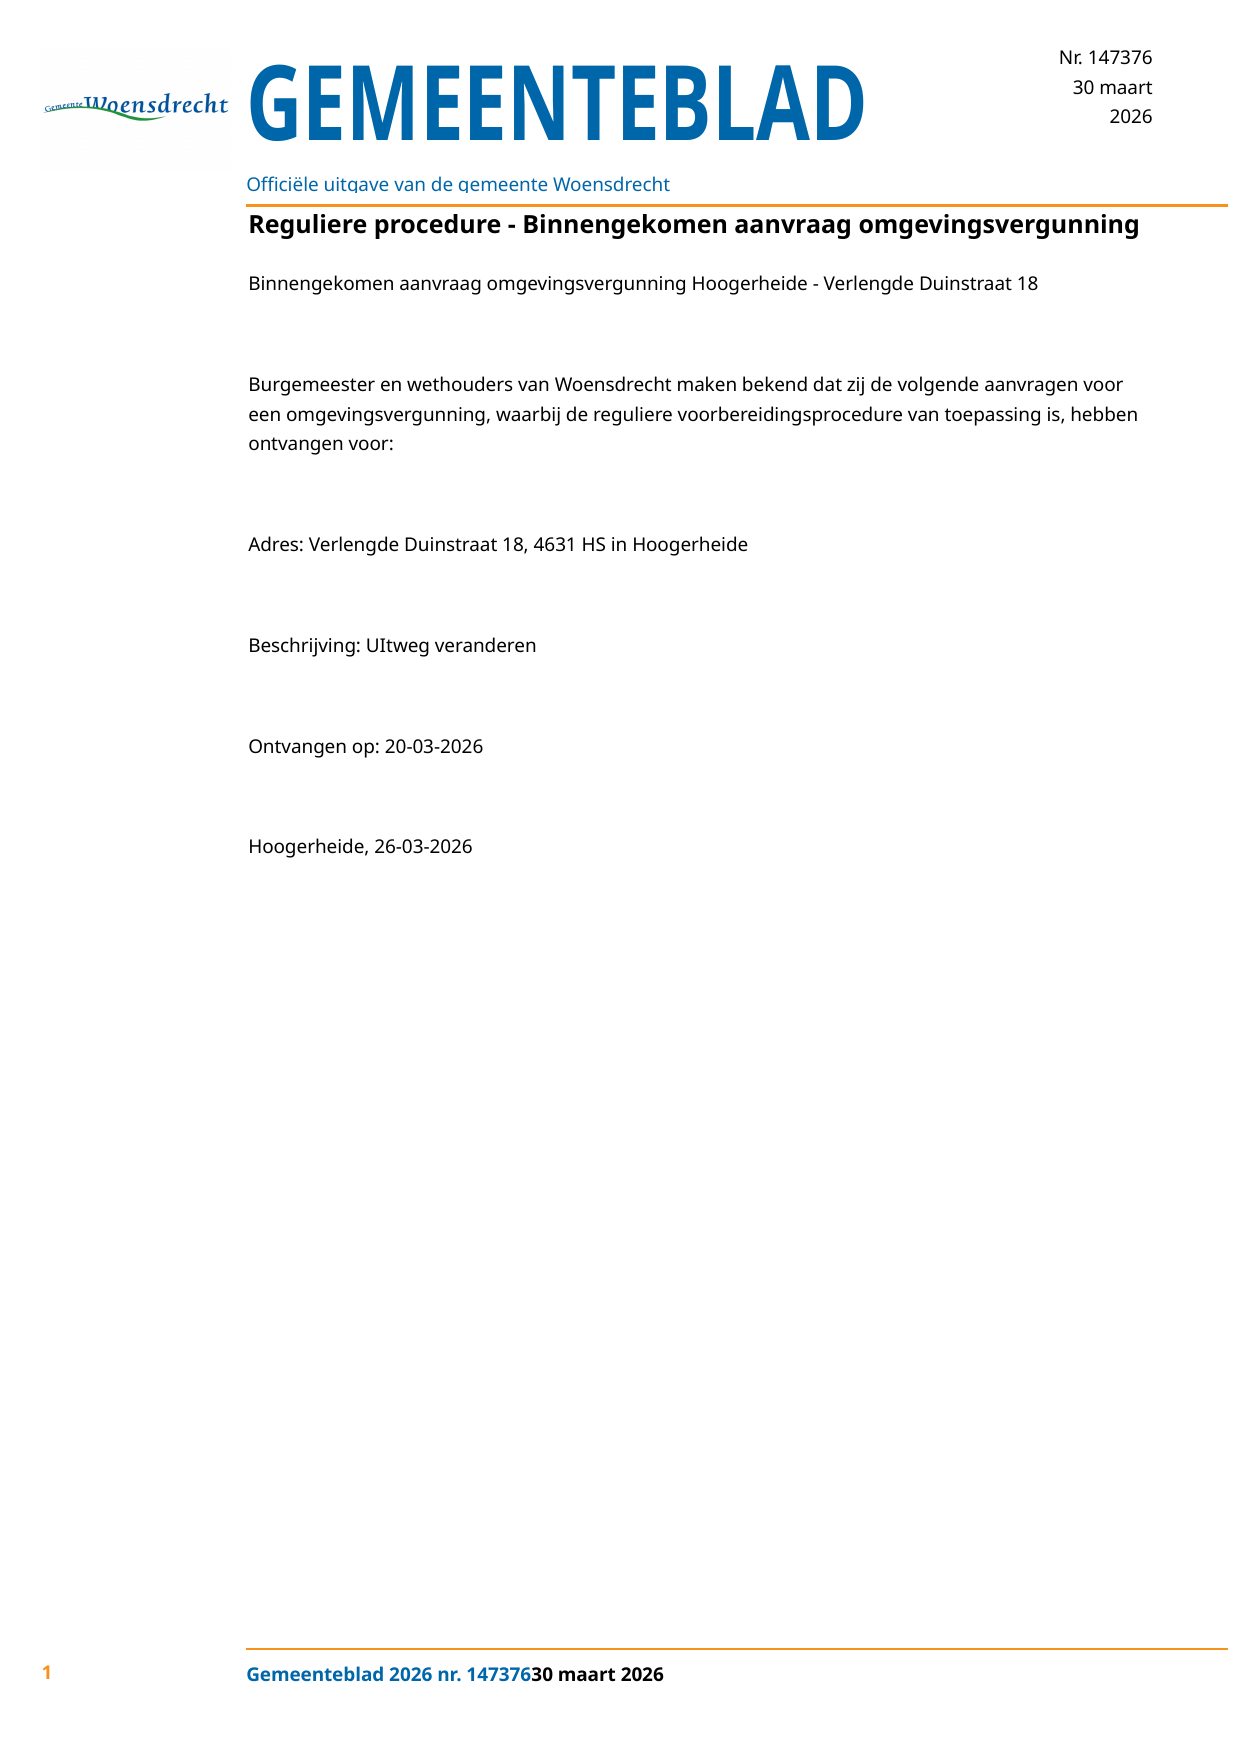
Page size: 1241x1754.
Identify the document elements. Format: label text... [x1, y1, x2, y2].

text Adres: Verlengde Duinstraat 18, 4631 HS in Hoogerheide [248, 531, 1152, 557]
text Ontvangen op: 20-03-2026 [248, 733, 1152, 758]
picture [41, 47, 231, 172]
text Hoogerheide, 26-03-2026 [248, 834, 1152, 859]
text Beschrijving: UItweg veranderen [248, 632, 1152, 658]
text Reguliere procedure - Binnengekomen aanvraag omgevingsvergunning [248, 207, 1152, 241]
text Burgemeester en wethouders van Woensdrecht maken bekend dat zij de volgende aanvragen voor een omgevingsvergunning, waarbij de reguliere voorbereidingsprocedure van toepassing is, hebben ontvangen voor: [248, 371, 1152, 456]
text Binnengekomen aanvraag omgevingsvergunning Hoogerheide - Verlengde Duinstraat 18 [248, 270, 1152, 296]
